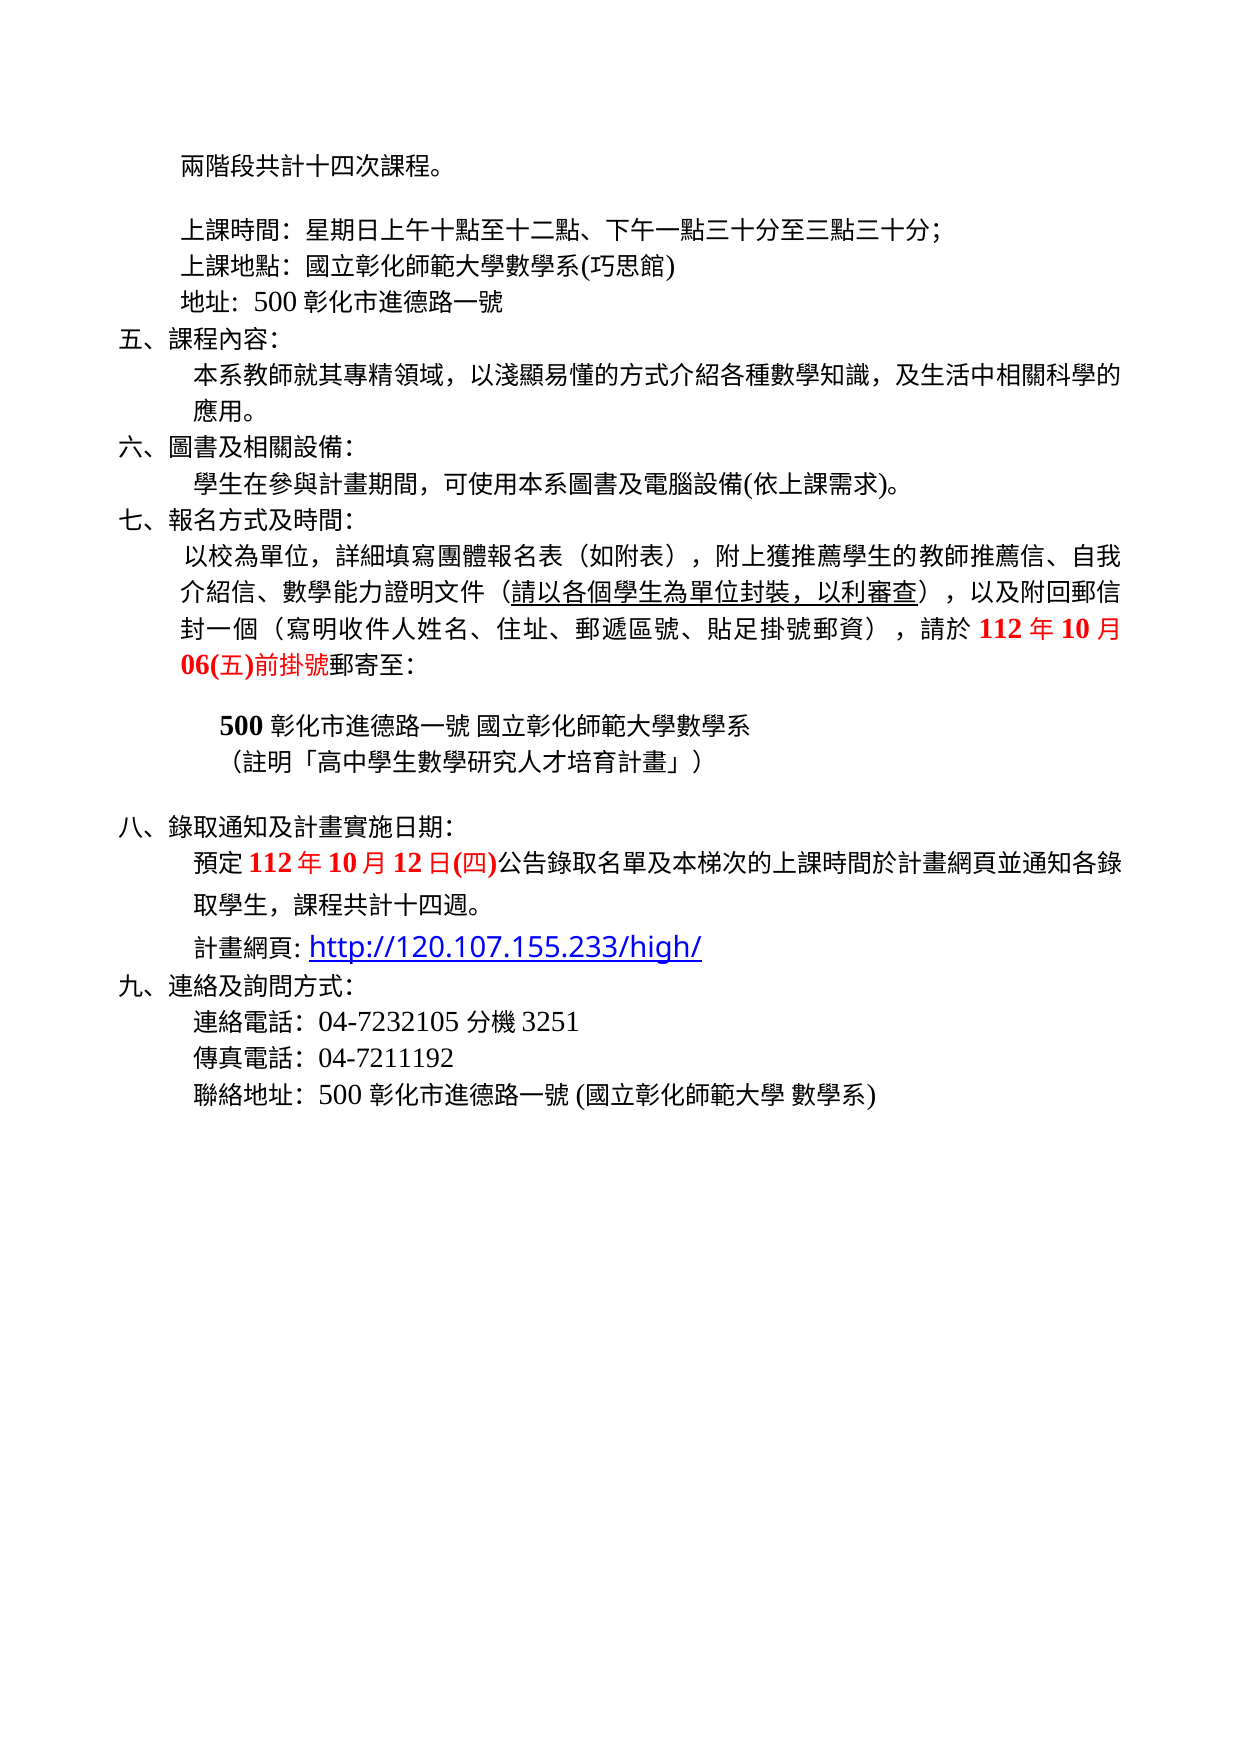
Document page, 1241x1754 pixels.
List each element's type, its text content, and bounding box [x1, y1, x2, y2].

text 五、課程內容： [118, 319, 1122, 355]
text 學生在參與計畫期間，可使用本系圖書及電腦設備(依上課需求)。 [168, 464, 1122, 500]
text 500 彰化市進德路一號 國立彰化師範大學數學系 [168, 707, 1122, 743]
text 上課地點：國立彰化師範大學數學系(巧思館) [181, 247, 1122, 283]
text 聯絡地址：500 彰化市進德路一號 (國立彰化師範大學 數學系) [193, 1075, 1122, 1111]
text 傳真電話：04-7211192 [193, 1039, 1122, 1075]
text 上課時間：星期日上午十點至十二點、下午一點三十分至三點三十分； [181, 210, 1122, 247]
text 本系教師就其專精領域，以淺顯易懂的方式介紹各種數學知識，及生活中相關科學的應用。 [193, 355, 1122, 428]
text 連絡電話：04-7232105 分機3251 [193, 1003, 1122, 1039]
text 七、報名方式及時間： [118, 500, 1122, 537]
text 兩階段共計十四次課程。 [181, 146, 1122, 182]
text 六、圖書及相關設備： [118, 428, 1122, 464]
text 以校為單位，詳細填寫團體報名表（如附表），附上獲推薦學生的教師推薦信、自我介紹信、數學能力證明文件（請以各個學生為單位封裝，以利審查），以及附回郵信封一個（寫明收件人姓名、住址、郵遞區號、貼足掛號郵資），請於112年10月06(五)前掛號郵寄至： [180, 537, 1122, 682]
text 八、錄取通知及計畫實施日期： [118, 807, 1122, 843]
text 計畫網頁: http://120.107.155.233/high/ [193, 927, 1122, 966]
text 地址: 500彰化市進德路一號 [181, 283, 1122, 319]
text 預定112年10月12日(四)公告錄取名單及本梯次的上課時間於計畫網頁並通知各錄取學生，課程共計十四週。 [193, 843, 1122, 921]
text （註明「高中學生數學研究人才培育計畫」） [168, 743, 1122, 779]
text 九、連絡及詢問方式： [118, 966, 1122, 1003]
